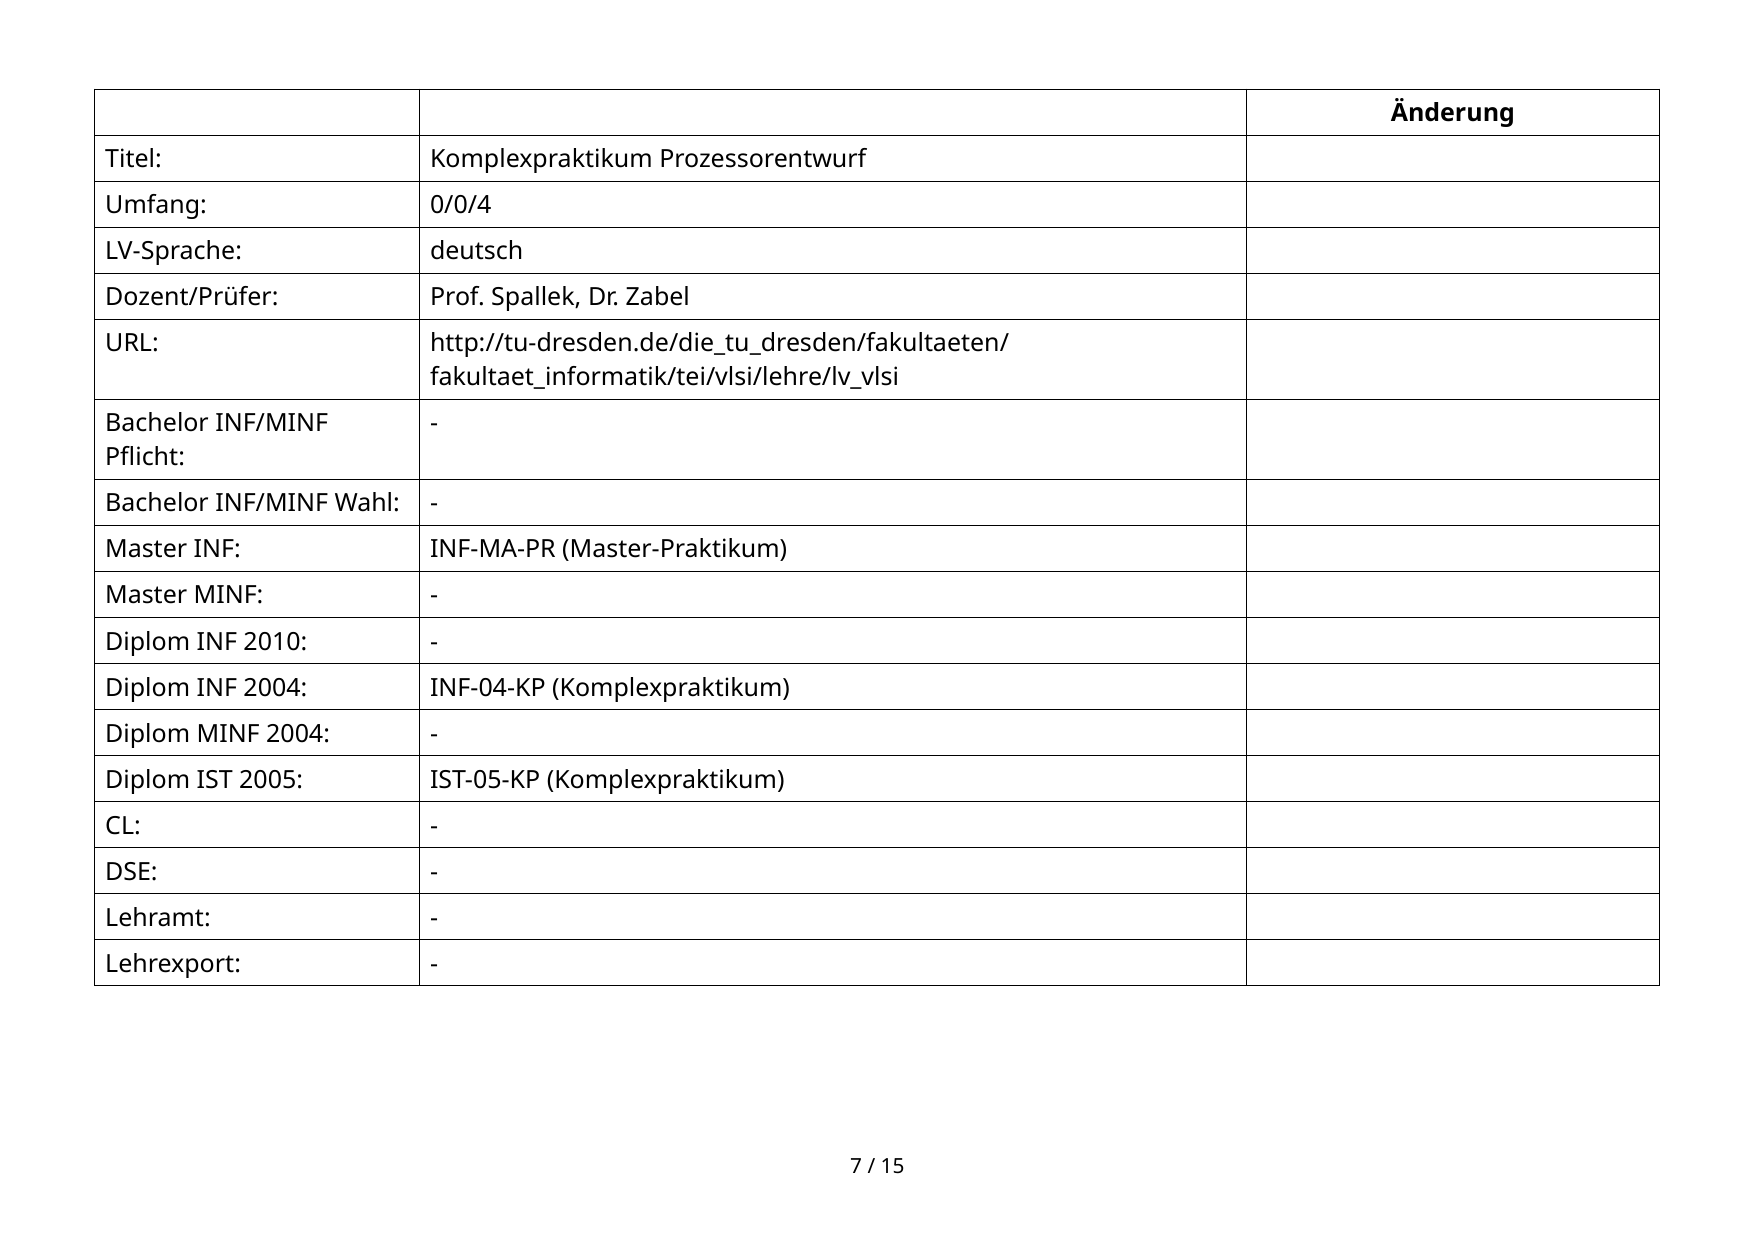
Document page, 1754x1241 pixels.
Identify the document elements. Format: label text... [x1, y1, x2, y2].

table_cell Diplom MINF 2004: [95, 710, 419, 755]
table_cell Lehrexport: [95, 940, 419, 985]
table_cell DSE: [95, 848, 419, 893]
table_cell 0/0/4 [420, 182, 1246, 227]
table_cell Lehramt: [95, 894, 419, 939]
table_cell [1247, 228, 1659, 273]
table_cell - [420, 710, 1246, 755]
table_cell [1247, 940, 1659, 985]
table_cell deutsch [420, 228, 1246, 273]
table_cell [1247, 526, 1659, 571]
table_header Änderung [1247, 90, 1659, 134]
table_cell [1247, 664, 1659, 709]
table_cell - [420, 618, 1246, 663]
table_cell Diplom INF 2010: [95, 618, 419, 663]
table_cell - [420, 848, 1246, 893]
table_cell Master INF: [95, 526, 419, 571]
table_cell Bachelor INF/MINF Wahl: [95, 480, 419, 525]
table_cell Dozent/Prüfer: [95, 274, 419, 319]
table_cell [1247, 618, 1659, 663]
table_cell - [420, 480, 1246, 525]
table_cell http://tu-dresden.de/die_tu_dresden/fakultaeten/fakultaet_informatik/tei/vlsi/lehre/lv_vlsi [420, 320, 1246, 399]
table_cell Diplom INF 2004: [95, 664, 419, 709]
table_cell - [420, 940, 1246, 985]
table_cell [1247, 802, 1659, 847]
table_cell [1247, 274, 1659, 319]
table_cell Komplexpraktikum Prozessorentwurf [420, 136, 1246, 181]
table_cell [1247, 400, 1659, 479]
table_header [95, 90, 419, 134]
table_cell - [420, 894, 1246, 939]
table_cell [1247, 894, 1659, 939]
table_cell - [420, 400, 1246, 479]
table_cell [1247, 848, 1659, 893]
table_cell Diplom IST 2005: [95, 756, 419, 801]
table_cell IST-05-KP (Komplexpraktikum) [420, 756, 1246, 801]
table_cell INF-04-KP (Komplexpraktikum) [420, 664, 1246, 709]
table_header [420, 90, 1246, 134]
table_cell LV-Sprache: [95, 228, 419, 273]
table_cell Prof. Spallek, Dr. Zabel [420, 274, 1246, 319]
table_cell URL: [95, 320, 419, 399]
table_cell - [420, 802, 1246, 847]
table_cell - [420, 572, 1246, 617]
table_cell Bachelor INF/MINF Pflicht: [95, 400, 419, 479]
table_cell CL: [95, 802, 419, 847]
table_cell Umfang: [95, 182, 419, 227]
table_cell [1247, 136, 1659, 181]
table_cell [1247, 320, 1659, 399]
table_cell [1247, 480, 1659, 525]
table_cell [1247, 572, 1659, 617]
table_cell [1247, 182, 1659, 227]
table_cell Master MINF: [95, 572, 419, 617]
table_cell Titel: [95, 136, 419, 181]
table_cell [1247, 710, 1659, 755]
table_cell [1247, 756, 1659, 801]
table_cell INF-MA-PR (Master-Praktikum) [420, 526, 1246, 571]
